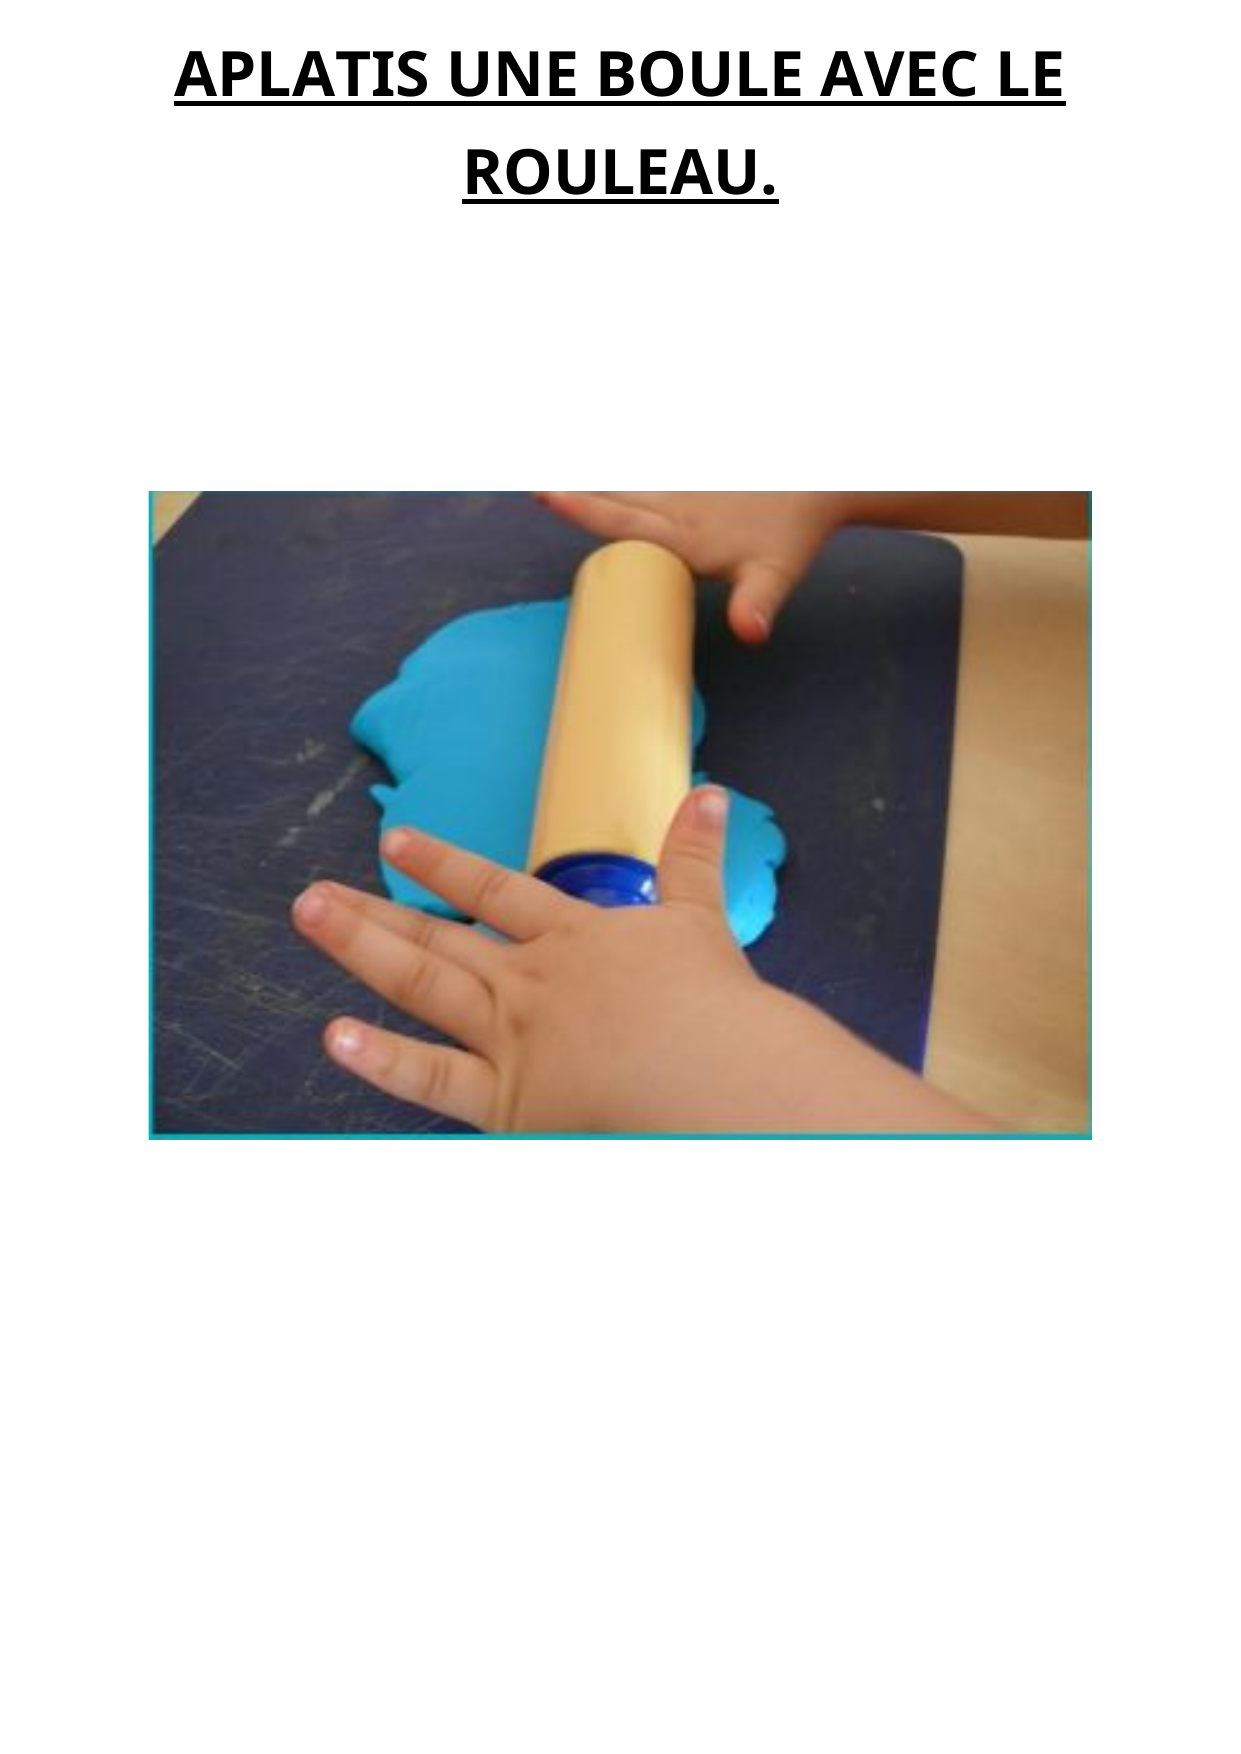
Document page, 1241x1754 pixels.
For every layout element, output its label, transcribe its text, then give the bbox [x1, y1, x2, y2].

picture [148, 491, 1092, 1140]
text APLATIS UNE BOULE AVEC LE ROULEAU. [59, 29, 1181, 212]
